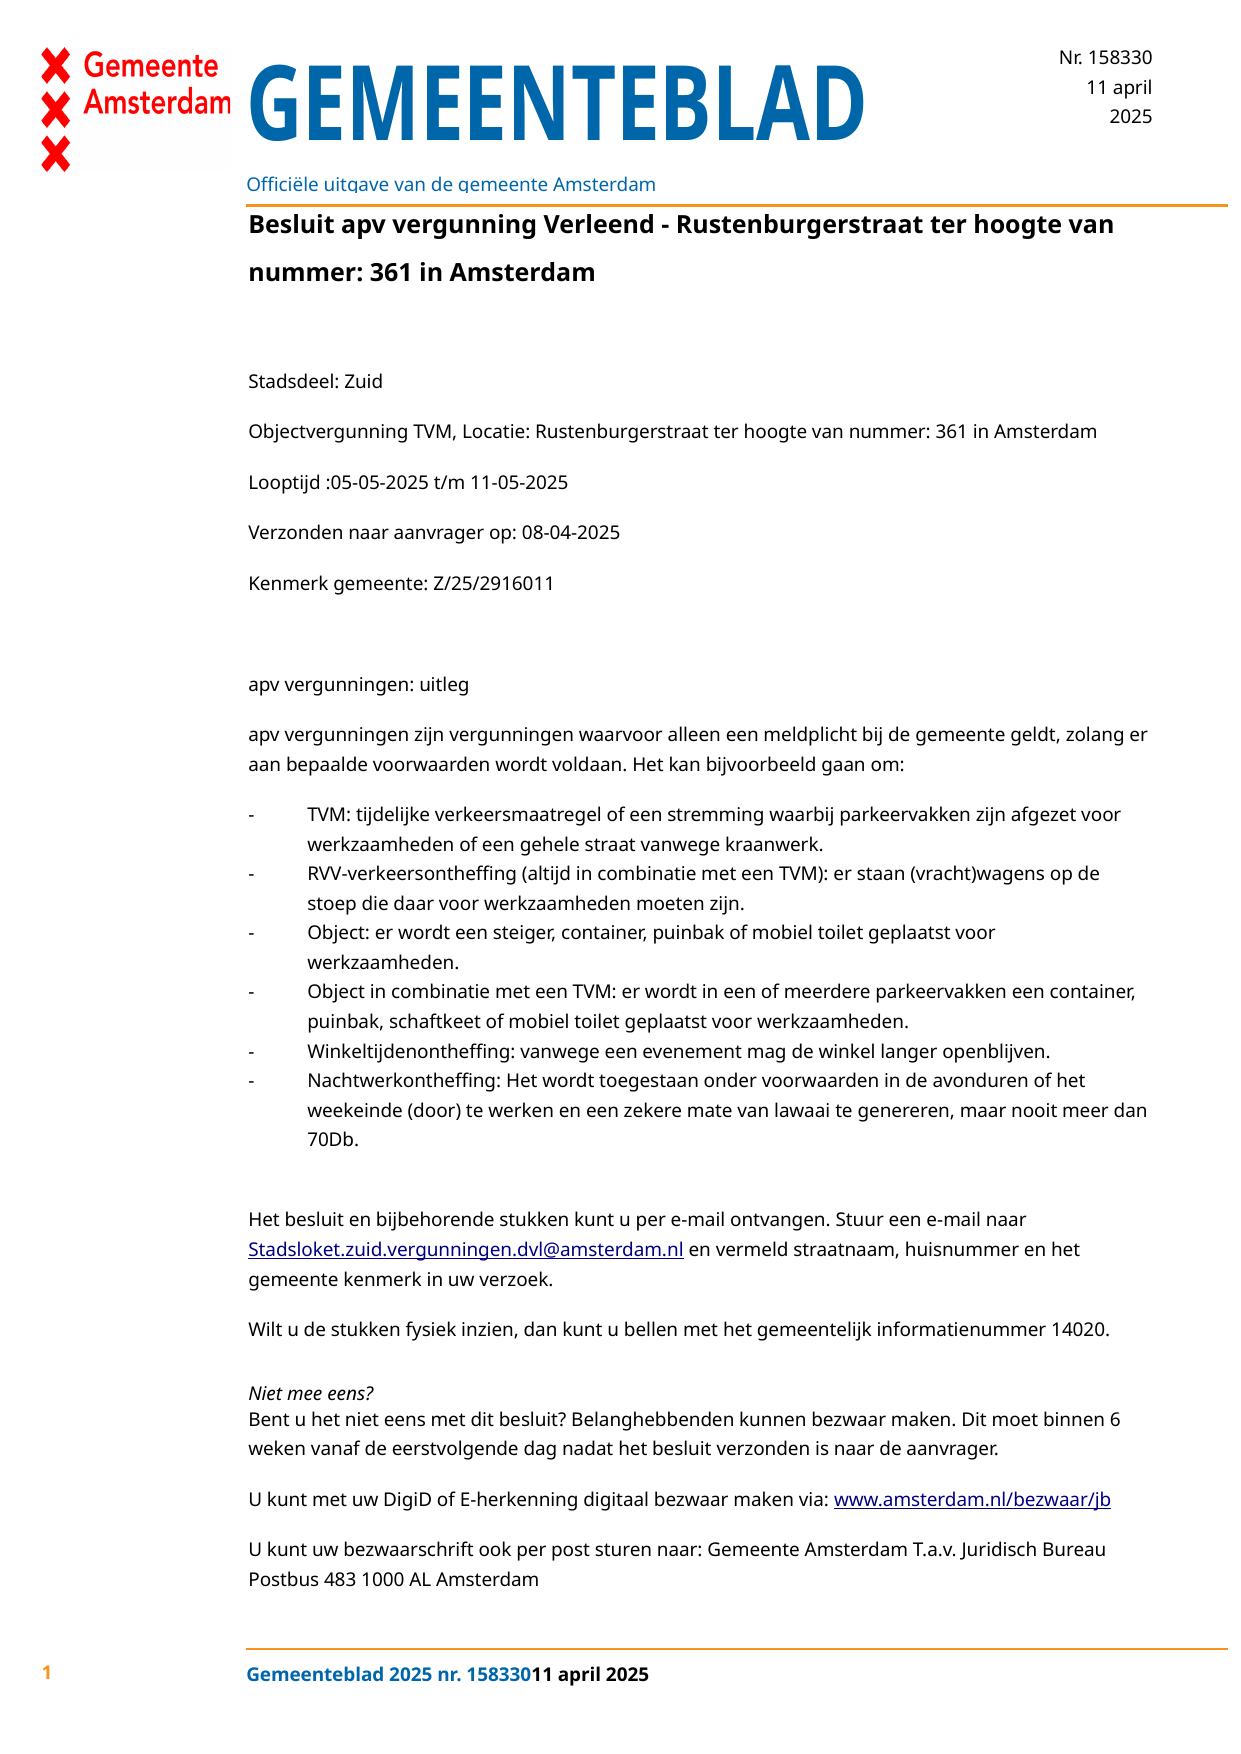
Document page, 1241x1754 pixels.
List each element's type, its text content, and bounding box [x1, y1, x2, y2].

list Object: er wordt een steiger, container, puinbak of mobiel toilet geplaatst voor werkzaamheden. [248, 919, 1152, 975]
list RVV-verkeersontheffing (altijd in combinatie met een TVM): er staan (vracht)wagens op de stoep die daar voor werkzaamheden moeten zijn. [248, 860, 1152, 916]
text Wilt u de stukken fysiek inzien, dan kunt u bellen met het gemeentelijk informatienummer 14020. [248, 1316, 1152, 1342]
list TVM: tijdelijke verkeersmaatregel of een stremming waarbij parkeervakken zijn afgezet voor werkzaamheden of een gehele straat vanwege kraanwerk. [248, 801, 1152, 857]
list Object in combinatie met een TVM: er wordt in een of meerdere parkeervakken een container, puinbak, schaftkeet of mobiel toilet geplaatst voor werkzaamheden. [248, 979, 1152, 1034]
text U kunt met uw DigiD of E-herkenning digitaal bezwaar maken via: www.amsterdam.nl/bezwaar/jb [248, 1486, 1152, 1512]
list Winkeltijdenontheffing: vanwege een evenement mag de winkel langer openblijven. [248, 1038, 1152, 1064]
list Nachtwerkontheffing: Het wordt toegestaan onder voorwaarden in de avonduren of het weekeinde (door) te werken en een zekere mate van lawaai te genereren, maar nooit meer dan 70Db. [248, 1067, 1152, 1152]
picture [41, 47, 231, 172]
text apv vergunningen zijn vergunningen waarvoor alleen een meldplicht bij de gemeente geldt, zolang er aan bepaalde voorwaarden wordt voldaan. Het kan bijvoorbeeld gaan om: [248, 721, 1152, 777]
text Besluit apv vergunning Verleend - Rustenburgerstraat ter hoogte van nummer: 361 in Amsterdam [248, 207, 1152, 288]
text Stadsdeel: Zuid [248, 368, 1152, 394]
text Niet mee eens? [248, 1380, 1152, 1406]
text Objectvergunning TVM, Locatie: Rustenburgerstraat ter hoogte van nummer: 361 in Amsterdam [248, 419, 1152, 444]
text U kunt uw bezwaarschrift ook per post sturen naar: Gemeente Amsterdam T.a.v. Juridisch Bureau Postbus 483 1000 AL Amsterdam [248, 1536, 1152, 1592]
text Looptijd :05-05-2025 t/m 11-05-2025 [248, 469, 1152, 495]
text Verzonden naar aanvrager op: 08-04-2025 [248, 519, 1152, 545]
text apv vergunningen: uitleg [248, 671, 1152, 697]
text Kenmerk gemeente: Z/25/2916011 [248, 570, 1152, 596]
text Het besluit en bijbehorende stukken kunt u per e-mail ontvangen. Stuur een e-mail naar Stadsloket.zuid.vergunningen.dvl@amsterdam.nl en vermeld straatnaam, huisnummer en het gemeente kenmerk in uw verzoek. [248, 1207, 1152, 1292]
text Bent u het niet eens met dit besluit? Belanghebbenden kunnen bezwaar maken. Dit moet binnen 6 weken vanaf de eerstvolgende dag nadat het besluit verzonden is naar de aanvrager. [248, 1406, 1152, 1461]
